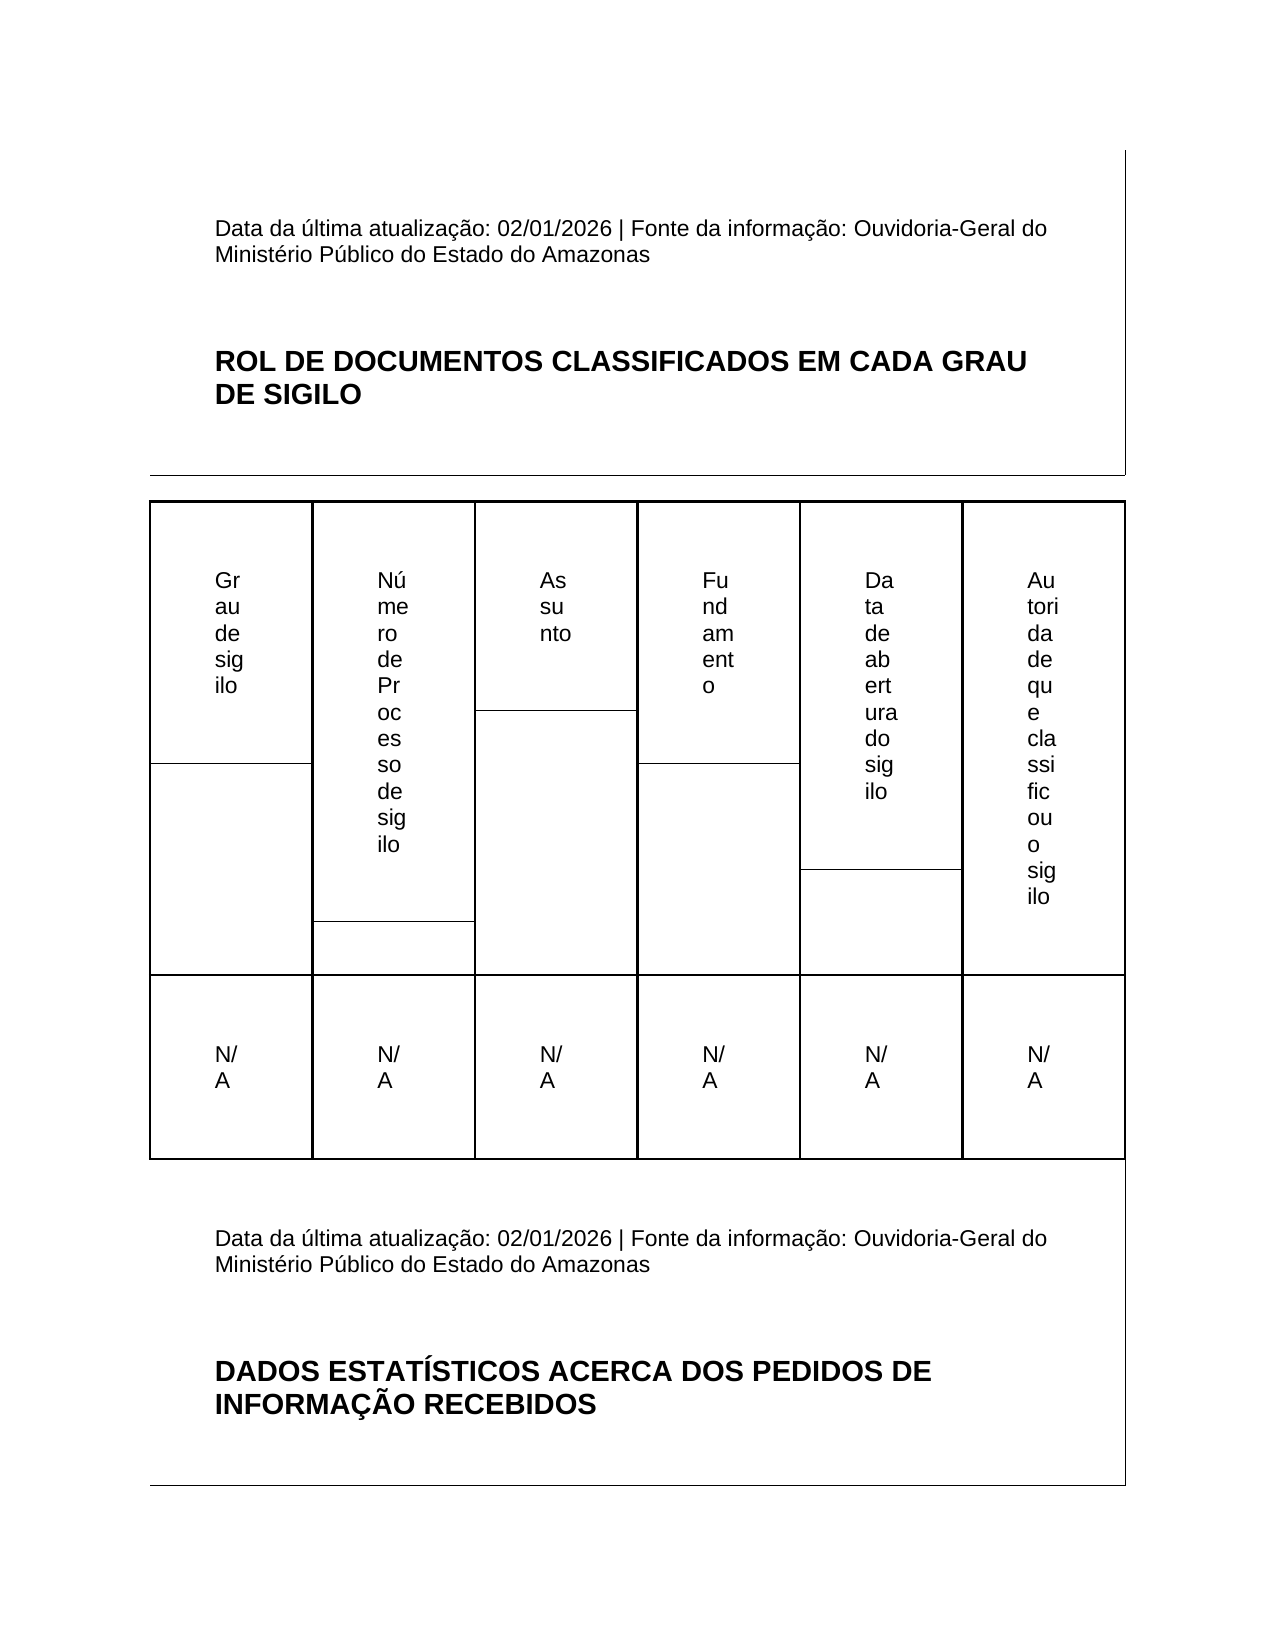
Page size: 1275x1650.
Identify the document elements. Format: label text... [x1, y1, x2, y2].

table_header Grau de sigilo [151, 503, 311, 763]
subtitle DADOS ESTATÍSTICOS ACERCA DOS PEDIDOS DE INFORMAÇÃO RECEBIDOS [150, 1289, 1125, 1485]
table_header [314, 922, 474, 974]
text Data da última atualização: 02/01/2026 | Fonte da informação: Ouvidoria-Geral do Ministério Público do Estado do Amazonas [150, 150, 1125, 267]
table_header Fundamento [639, 503, 799, 763]
table_cell N/A [314, 976, 474, 1158]
text Data da última atualização: 02/01/2026 | Fonte da informação: Ouvidoria-Geral do Ministério Público do Estado do Amazonas [150, 1160, 1125, 1277]
table_cell N/A [476, 976, 636, 1158]
table_cell N/A [964, 976, 1124, 1158]
subtitle ROL DE DOCUMENTOS CLASSIFICADOS EM CADA GRAU DE SIGILO [150, 279, 1125, 475]
table_header Autoridade que classificou o sigilo [964, 503, 1124, 974]
table_cell N/A [801, 976, 961, 1158]
table_header Assunto [476, 503, 636, 710]
table_header Data de abertura do sigilo [801, 503, 961, 869]
table_header Número de Processo de sigilo [314, 503, 474, 921]
table_cell N/A [639, 976, 799, 1158]
table_cell N/A [151, 976, 311, 1158]
table_header [476, 711, 636, 974]
table_header [801, 870, 961, 974]
table_header [639, 764, 799, 974]
table_header [151, 764, 311, 974]
